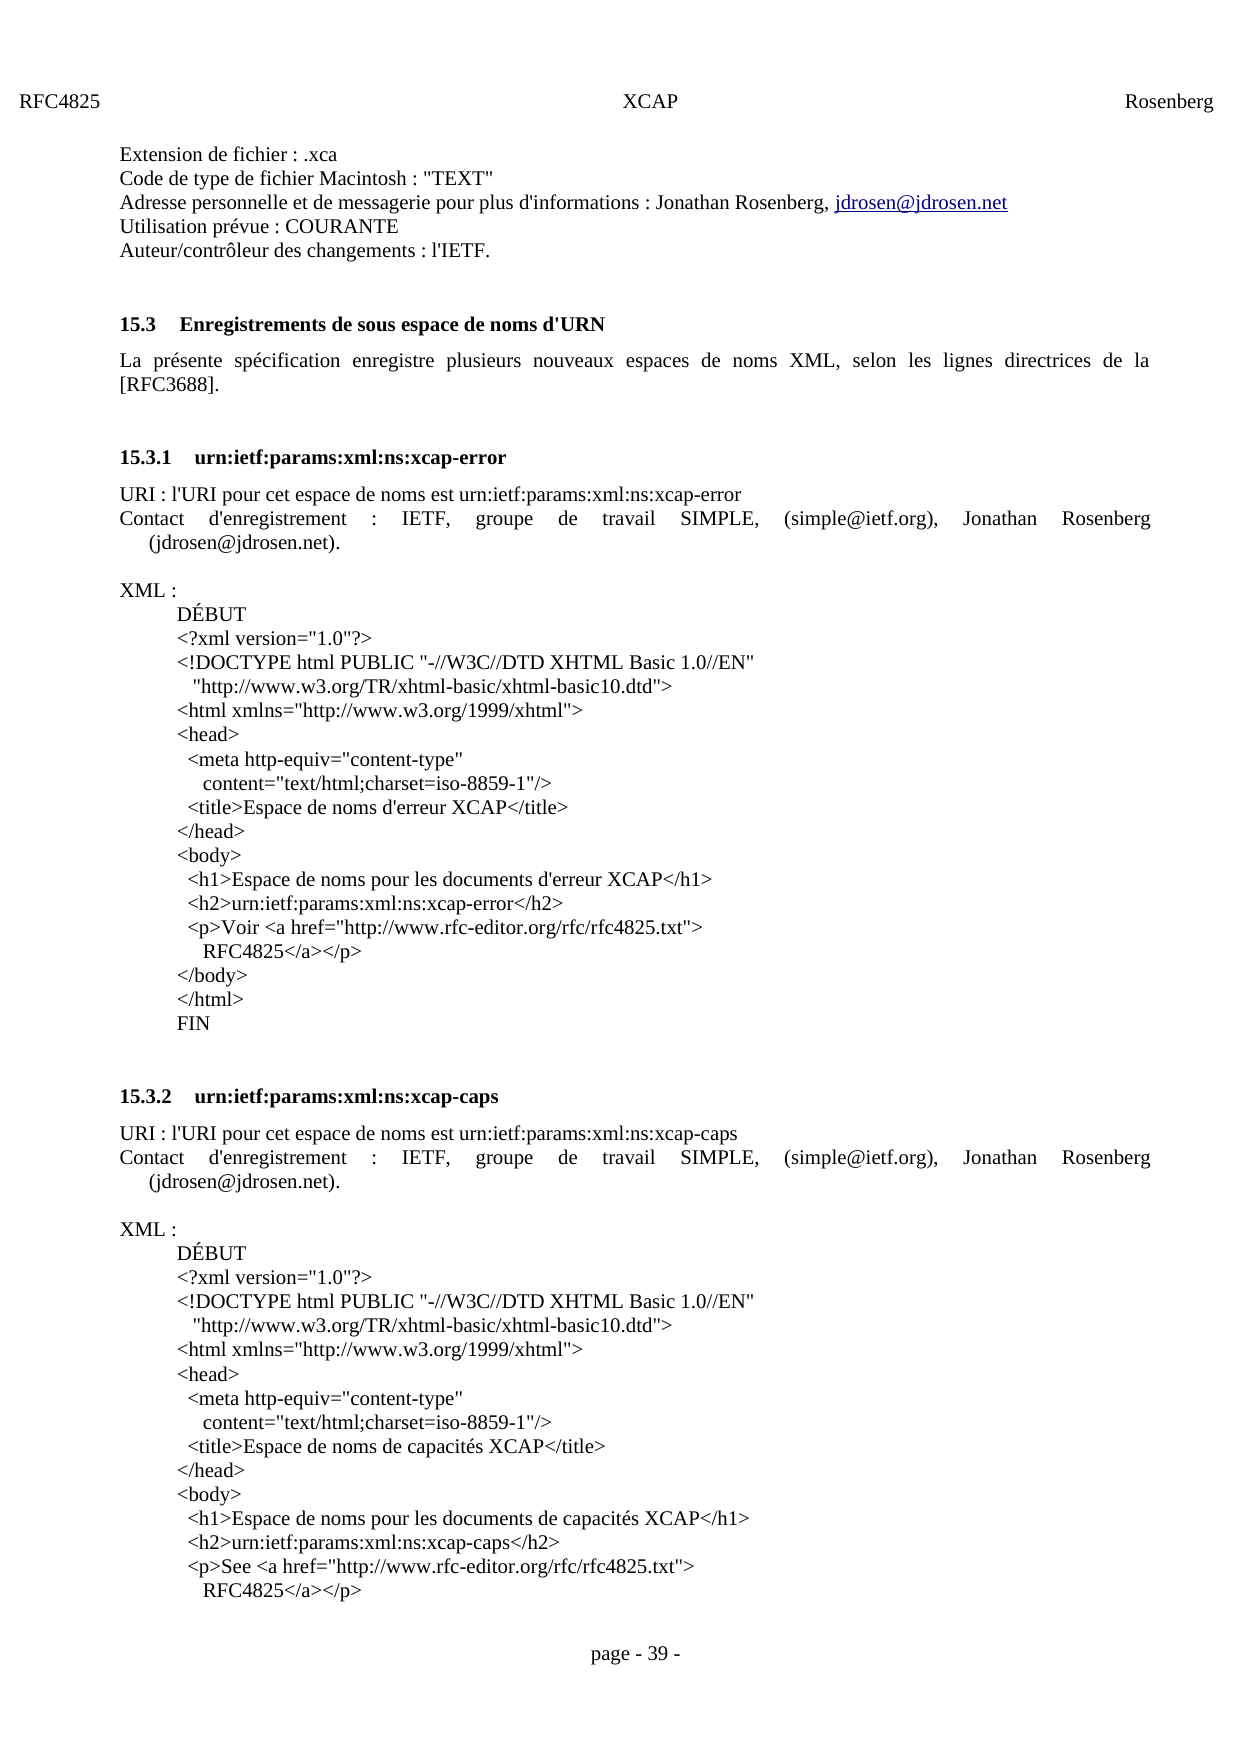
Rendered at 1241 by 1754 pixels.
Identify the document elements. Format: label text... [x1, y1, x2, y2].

subtitle 15.3.2 urn:ietf:params:xml:ns:xcap-caps [119, 1084, 1152, 1108]
text Utilisation prévue : COURANTE [119, 214, 1152, 238]
text <meta http-equiv="content-type" [119, 1386, 1152, 1409]
subtitle 15.3.1 urn:ietf:params:xml:ns:xcap-error [119, 445, 1152, 469]
text Extension de fichier : .xca [119, 142, 1152, 166]
text La présente spécification enregistre plusieurs nouveaux espaces de noms XML, selon les lignes directrices de la [RFC3688]. [119, 348, 1152, 396]
text <!DOCTYPE html PUBLIC "-//W3C//DTD XHTML Basic 1.0//EN" [119, 1289, 1152, 1313]
text DÉBUT [119, 602, 1152, 626]
text Adresse personnelle et de messagerie pour plus d'informations : Jonathan Rosenberg, jdrosen@jdrosen.net [119, 190, 1152, 214]
text Code de type de fichier Macintosh : "TEXT" [119, 166, 1152, 190]
text <body> [119, 843, 1152, 867]
text <h1>Espace de noms pour les documents de capacités XCAP</h1> [119, 1506, 1152, 1530]
text <body> [119, 1482, 1152, 1506]
text "http://www.w3.org/TR/xhtml-basic/xhtml-basic10.dtd"> [119, 1313, 1152, 1337]
text URI : l'URI pour cet espace de noms est urn:ietf:params:xml:ns:xcap-caps [119, 1121, 1152, 1145]
text </body> [119, 963, 1152, 987]
text XML : [119, 578, 1152, 602]
text <h2>urn:ietf:params:xml:ns:xcap-caps</h2> [119, 1530, 1152, 1554]
text <p>Voir <a href="http://www.rfc-editor.org/rfc/rfc4825.txt"> [119, 915, 1152, 939]
text <title>Espace de noms de capacités XCAP</title> [119, 1434, 1152, 1458]
text URI : l'URI pour cet espace de noms est urn:ietf:params:xml:ns:xcap-error [119, 482, 1152, 506]
text <h1>Espace de noms pour les documents d'erreur XCAP</h1> [119, 867, 1152, 891]
text <?xml version="1.0"?> [119, 1265, 1152, 1289]
text Contact d'enregistrement : IETF, groupe de travail SIMPLE, (simple@ietf.org), Jonathan Rosenberg (jdrosen@jdrosen.net). [119, 506, 1152, 554]
text XML : [119, 1217, 1152, 1241]
text </html> [119, 987, 1152, 1011]
text <head> [119, 1361, 1152, 1386]
text <h2>urn:ietf:params:xml:ns:xcap-error</h2> [119, 891, 1152, 915]
text <html xmlns="http://www.w3.org/1999/xhtml"> [119, 698, 1152, 722]
text content="text/html;charset=iso-8859-1"/> [119, 771, 1152, 794]
text RFC4825</a></p> [119, 1578, 1152, 1602]
text </head> [119, 819, 1152, 843]
text <meta http-equiv="content-type" [119, 746, 1152, 771]
text RFC4825</a></p> [119, 939, 1152, 963]
text content="text/html;charset=iso-8859-1"/> [119, 1409, 1152, 1434]
text <html xmlns="http://www.w3.org/1999/xhtml"> [119, 1337, 1152, 1361]
text DÉBUT [119, 1241, 1152, 1265]
text FIN [119, 1011, 1152, 1035]
text <!DOCTYPE html PUBLIC "-//W3C//DTD XHTML Basic 1.0//EN" [119, 650, 1152, 674]
subtitle 15.3 Enregistrements de sous espace de noms d'URN [119, 311, 1152, 336]
text "http://www.w3.org/TR/xhtml-basic/xhtml-basic10.dtd"> [119, 674, 1152, 698]
text </head> [119, 1458, 1152, 1482]
text <head> [119, 722, 1152, 746]
text Auteur/contrôleur des changements : l'IETF. [119, 238, 1152, 262]
text <?xml version="1.0"?> [119, 626, 1152, 650]
text <p>See <a href="http://www.rfc-editor.org/rfc/rfc4825.txt"> [119, 1554, 1152, 1578]
text <title>Espace de noms d'erreur XCAP</title> [119, 794, 1152, 819]
text Contact d'enregistrement : IETF, groupe de travail SIMPLE, (simple@ietf.org), Jonathan Rosenberg (jdrosen@jdrosen.net). [119, 1145, 1152, 1193]
